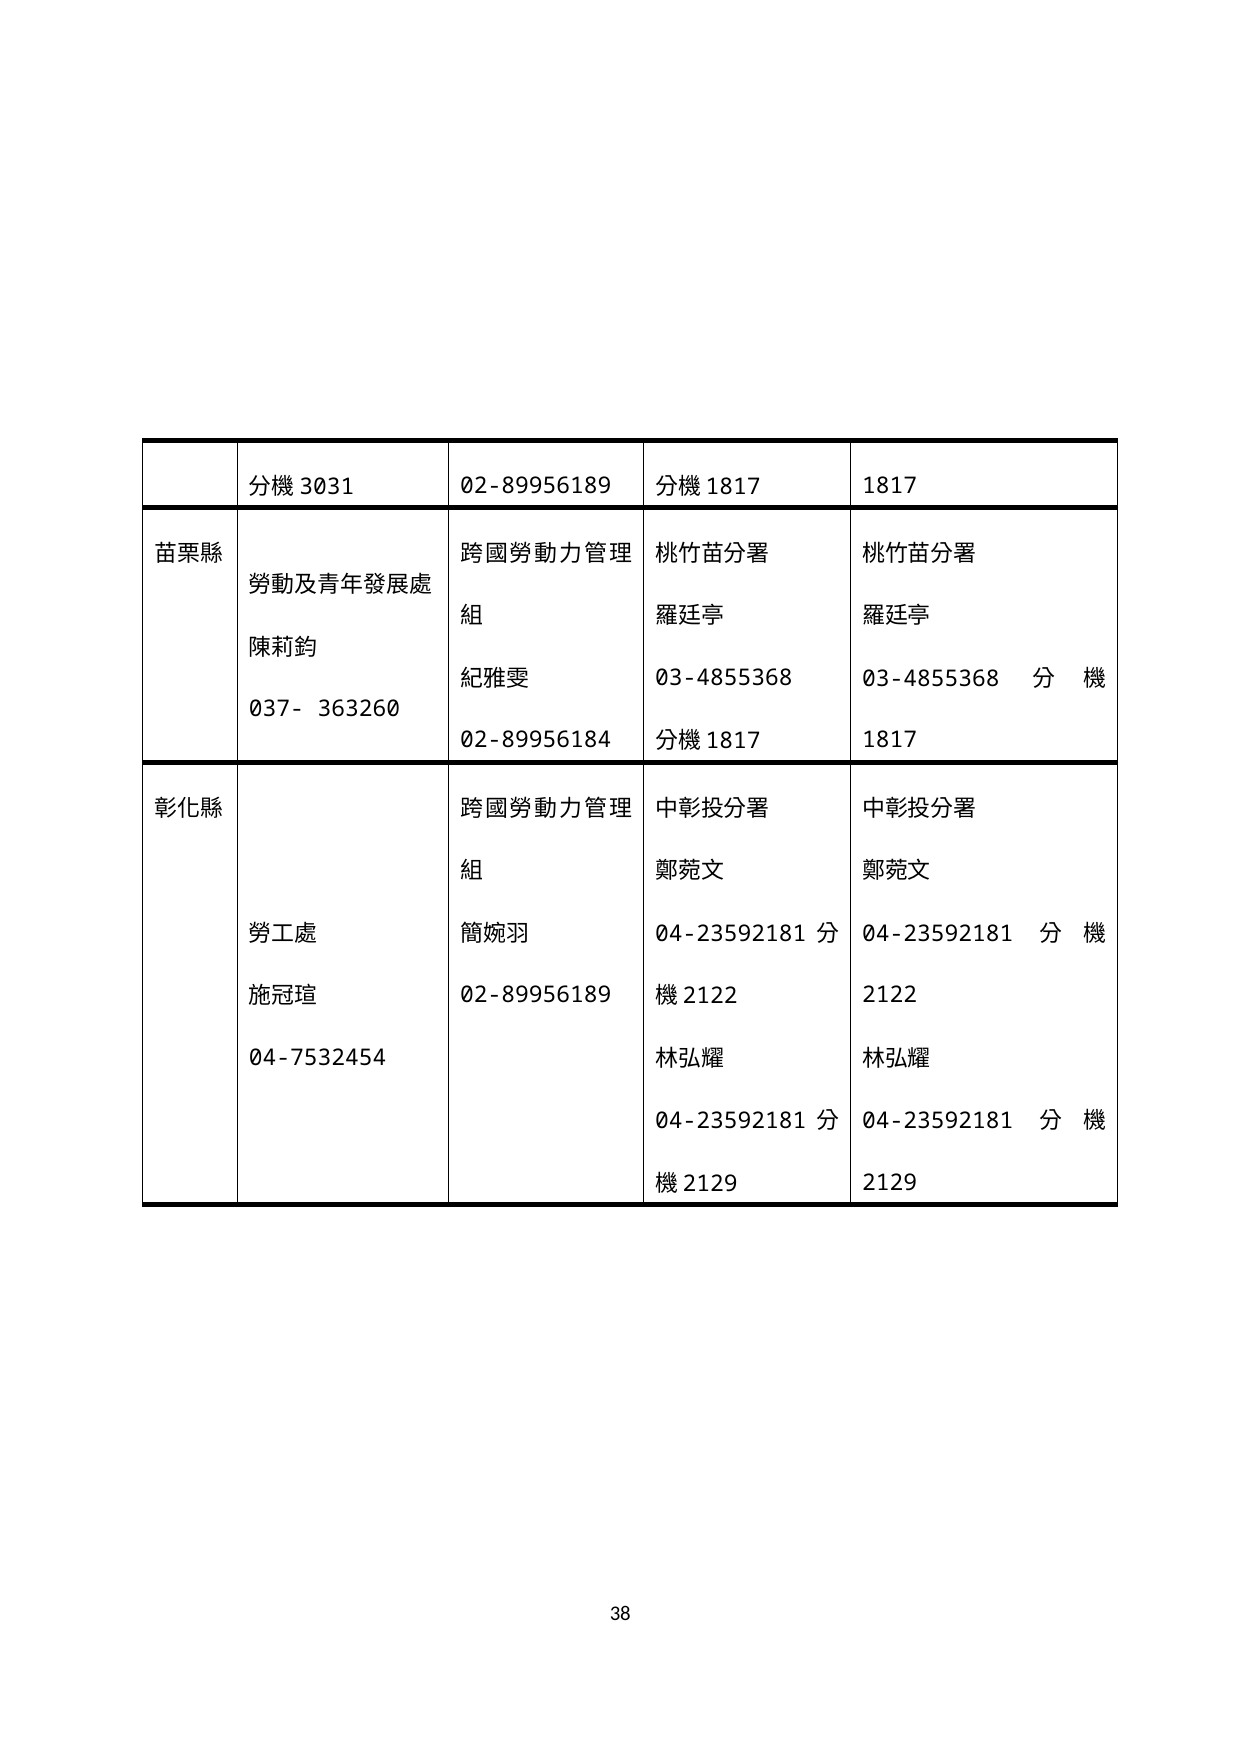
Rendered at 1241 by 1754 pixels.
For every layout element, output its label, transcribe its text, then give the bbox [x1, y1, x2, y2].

table_cell 分機3031 [238, 443, 448, 505]
table_cell 分機1817 [644, 443, 850, 505]
table_cell 02-89956189 [449, 443, 643, 505]
table_cell [143, 443, 237, 505]
table_cell 勞動及青年發展處 陳莉鈞 037- 363260 [238, 510, 448, 760]
table_cell 苗栗縣 [143, 510, 237, 760]
table_cell 中彰投分署 鄭菀文 04-23592181分機2122 林弘耀 04-23592181分機2129 [851, 765, 1117, 1202]
table_cell 桃竹苗分署 羅廷亭 03-4855368 分機1817 [644, 510, 850, 760]
table_cell 彰化縣 [143, 765, 237, 1202]
table_cell 桃竹苗分署 羅廷亭 03-4855368分機1817 [851, 510, 1117, 760]
table_cell 中彰投分署 鄭菀文 04-23592181分機2122 林弘耀 04-23592181分機2129 [644, 765, 850, 1202]
table_cell 1817 [851, 443, 1117, 505]
table_cell 跨國勞動力管理組 紀雅雯 02-89956184 [449, 510, 643, 760]
table_cell 跨國勞動力管理組 簡婉羽 02-89956189 [449, 765, 643, 1202]
table_cell 勞工處 施冠瑄 04-7532454 [238, 765, 448, 1202]
